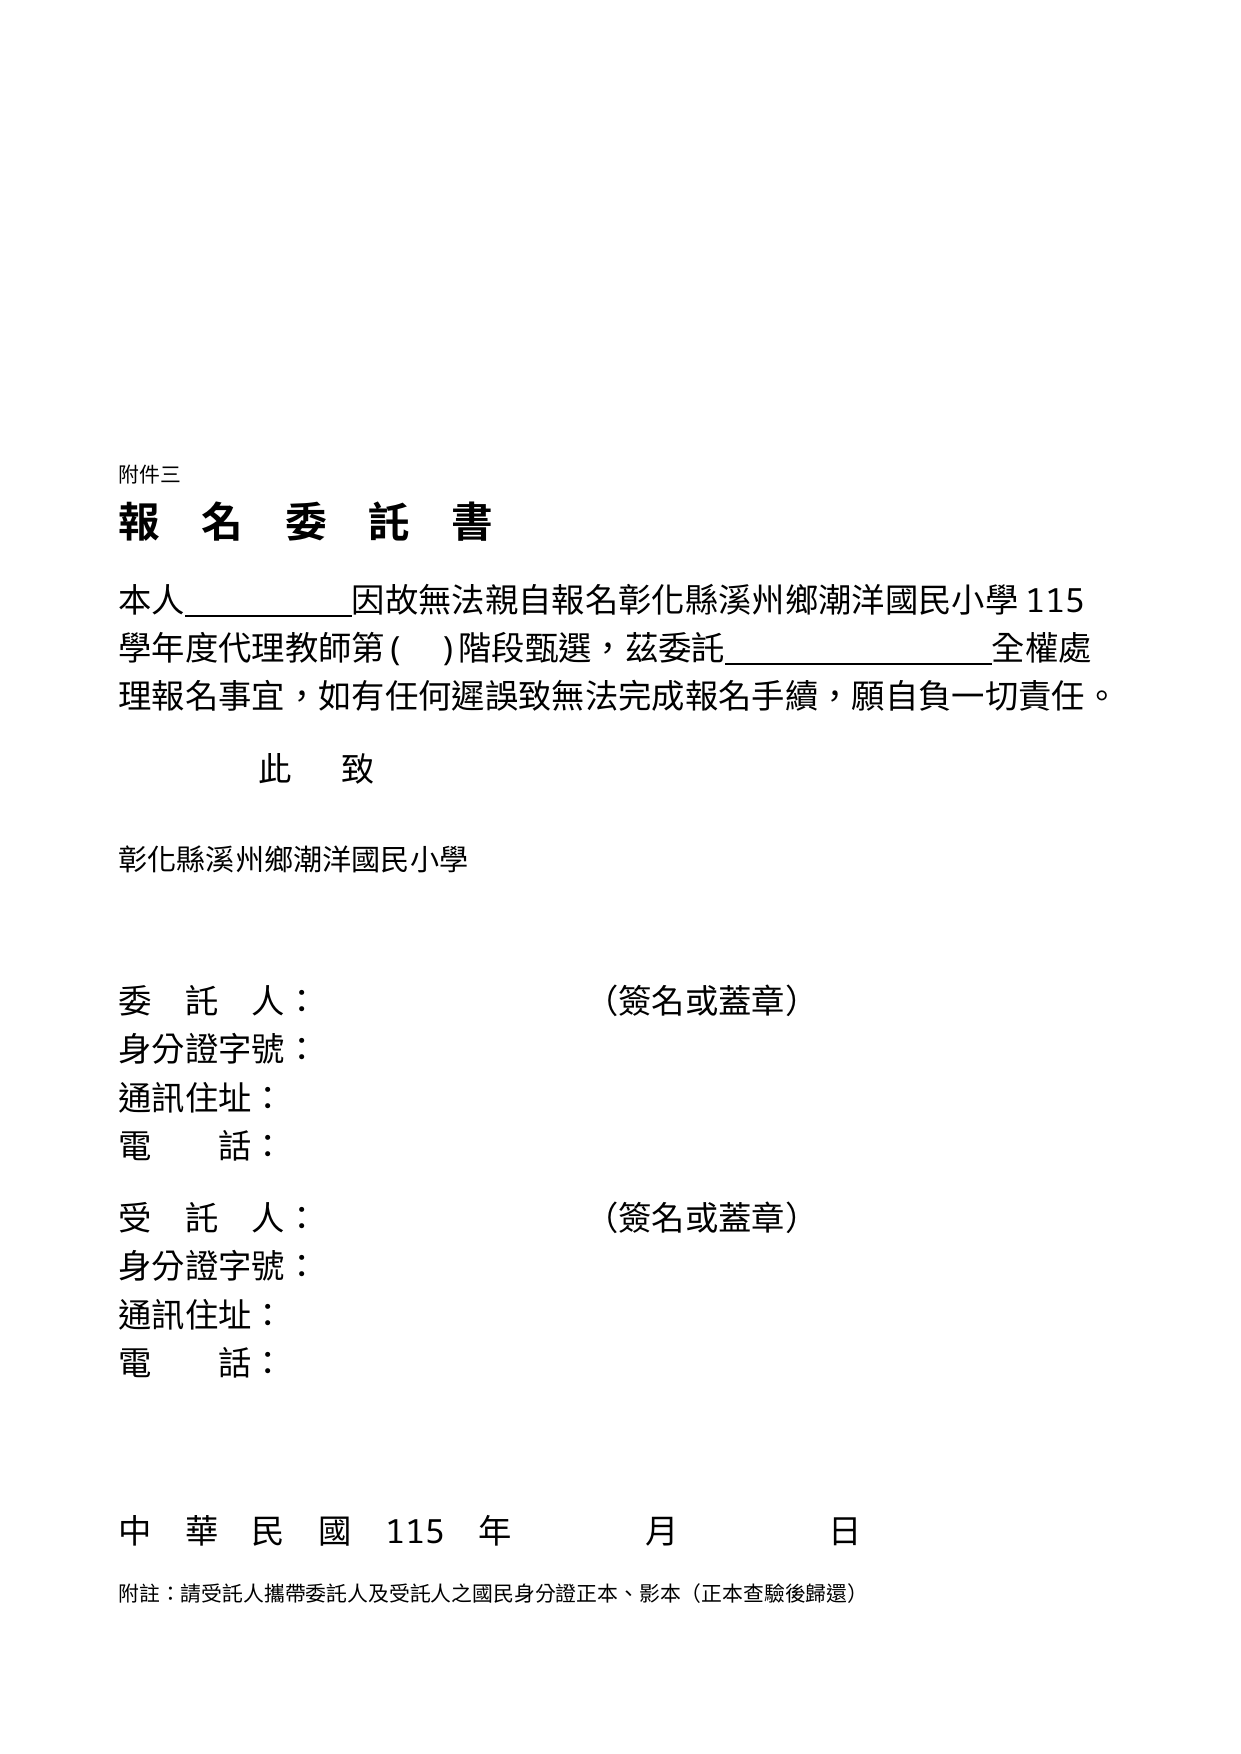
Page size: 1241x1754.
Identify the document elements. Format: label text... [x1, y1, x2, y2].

text 受 託 人： （簽名或蓋章） [118, 1192, 1122, 1240]
text 電 話： [118, 1337, 1122, 1385]
text 身分證字號： [118, 1023, 1122, 1071]
text 通訊住址： [118, 1288, 1122, 1337]
text 通訊住址： [118, 1071, 1122, 1119]
text 電 話： [118, 1119, 1122, 1168]
text 本人 因故無法親自報名彰化縣溪州鄉潮洋國民小學115學年度代理教師第( )階段甄選，茲委託 全權處理報名事宜，如有任何遲誤致無法完成報名手續，願自負一切責任。 [118, 573, 1122, 718]
text 附註：請受託人攜帶委託人及受託人之國民身分證正本、影本（正本查驗後歸還） [118, 1578, 1122, 1608]
text 中 華 民 國 115 年 月 日 [118, 1505, 1122, 1553]
text 彰化縣溪州鄉潮洋國民小學 [118, 836, 1122, 879]
text 此 致 [118, 742, 1122, 791]
text 附件三 [118, 459, 1122, 489]
text 身分證字號： [118, 1240, 1122, 1288]
text 報 名 委 託 書 [118, 489, 1122, 549]
text 委 託 人： （簽名或蓋章） [118, 975, 1122, 1023]
